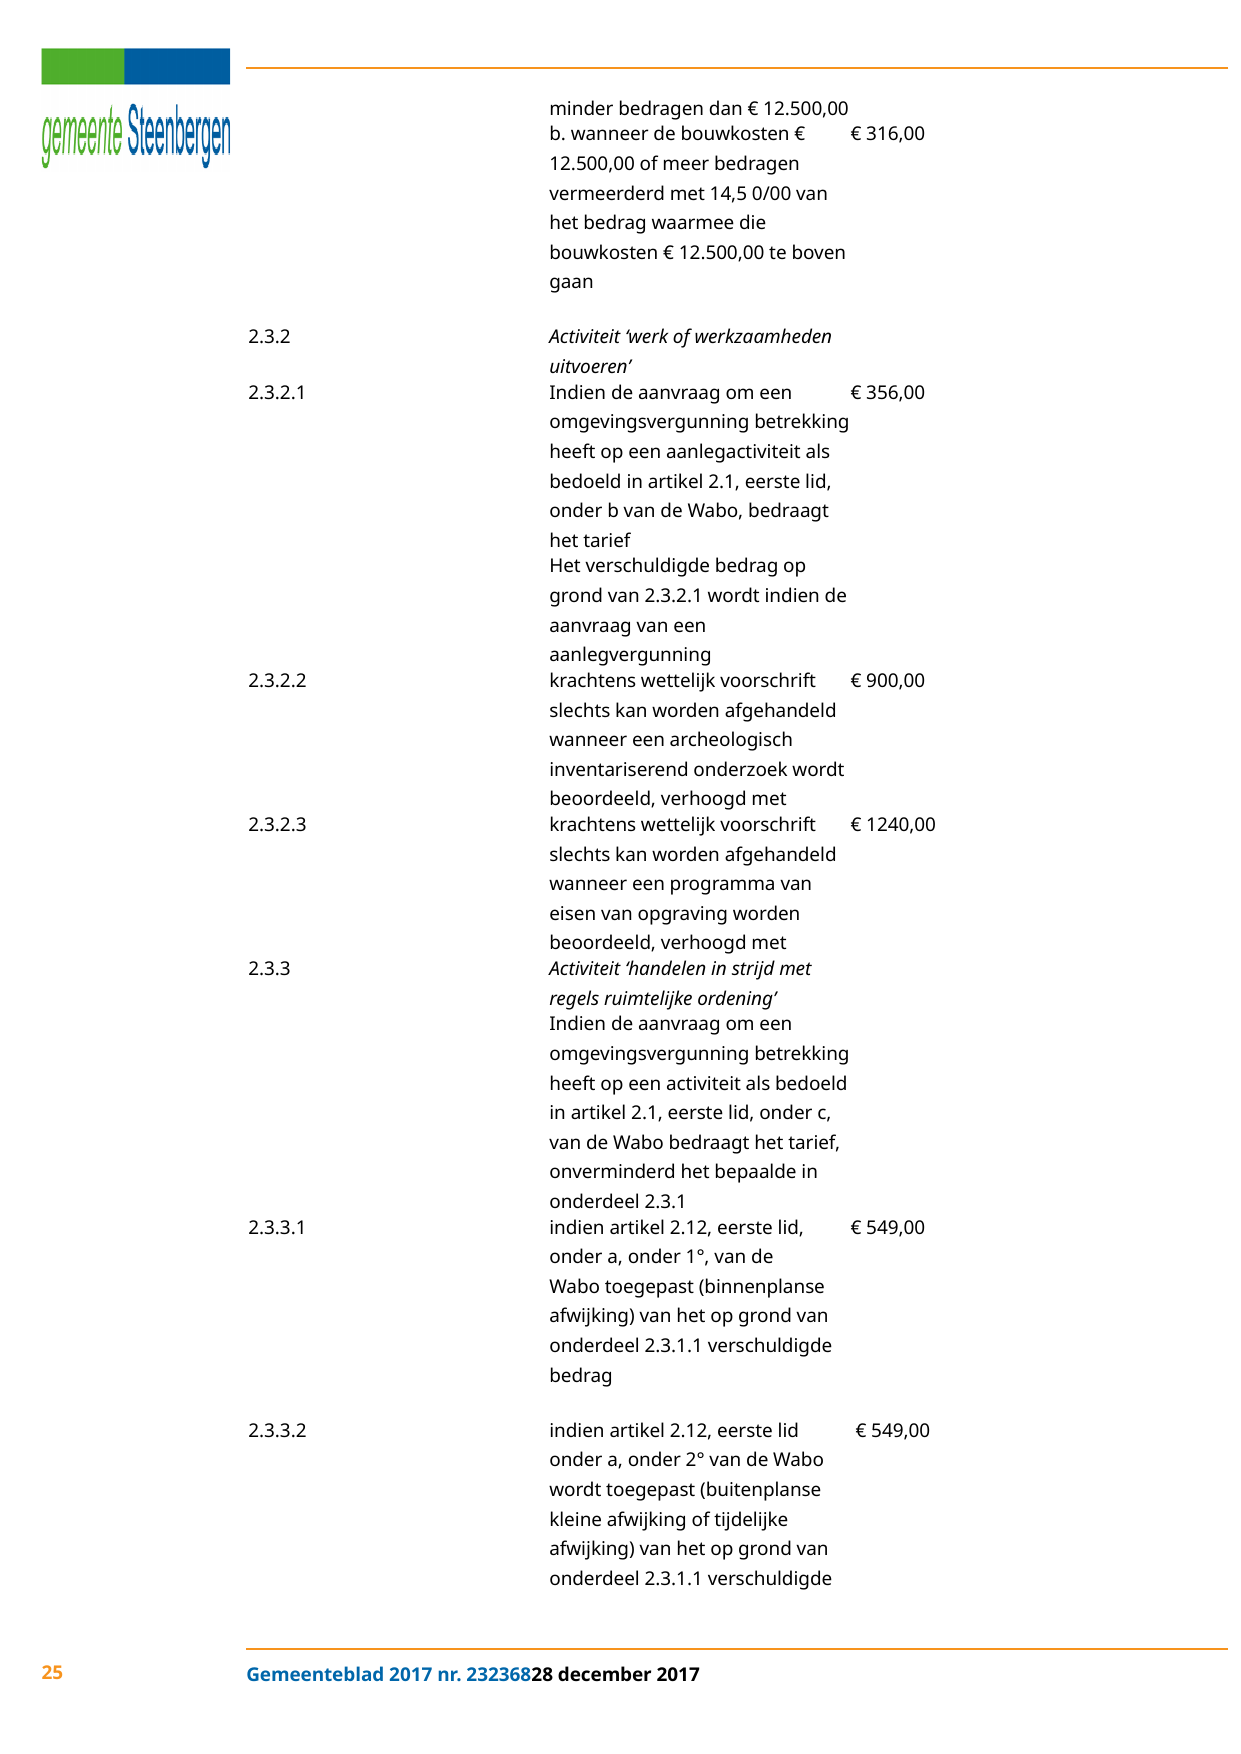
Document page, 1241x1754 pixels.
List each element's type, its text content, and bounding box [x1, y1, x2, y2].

table_cell 2.3.3.1 [248, 1214, 549, 1417]
table_cell Indien de aanvraag om een omgevingsvergunning betrekking heeft op een activiteit als bedoeld in artikel 2.1, eerste lid, onder c, van de Wabo bedraagt het tarief, onverminderd het bepaalde in onderdeel 2.3.1 [549, 1011, 850, 1214]
table_cell [248, 121, 549, 324]
table_cell b. wanneer de bouwkosten € 12.500,00 of meer bedragen vermeerderd met 14,5 0/00 van het bedrag waarmee die bouwkosten € 12.500,00 te boven gaan [549, 121, 850, 324]
table_cell 2.3.3 [248, 955, 549, 1011]
table_cell [248, 95, 549, 121]
table_cell € 549,00 [850, 1417, 1152, 1591]
table_cell Activiteit ‘handelen in strijd met regels ruimtelijke ordening’ [549, 955, 850, 1011]
table_cell minder bedragen dan € 12.500,00 [549, 95, 850, 121]
table_cell [850, 1011, 1152, 1214]
table_cell krachtens wettelijk voorschrift slechts kan worden afgehandeld wanneer een programma van eisen van opgraving worden beoordeeld, verhoogd met [549, 811, 850, 955]
table_cell Indien de aanvraag om een omgevingsvergunning betrekking heeft op een aanlegactiviteit als bedoeld in artikel 2.1, eerste lid, onder b van de Wabo, bedraagt het tarief [549, 379, 850, 553]
table_cell 2.3.3.2 [248, 1417, 549, 1591]
table_cell € 900,00 [850, 667, 1152, 811]
table_cell indien artikel 2.12, eerste lid, onder a, onder 1°, van de Wabo toegepast (binnenplanse afwijking) van het op grond van onderdeel 2.3.1.1 verschuldigde bedrag [549, 1214, 850, 1417]
table_cell [248, 1011, 549, 1214]
table_cell [850, 324, 1152, 379]
table_cell 2.3.2 [248, 324, 549, 379]
table_cell indien artikel 2.12, eerste lid onder a, onder 2° van de Wabo wordt toegepast (buitenplanse kleine afwijking of tijdelijke afwijking) van het op grond van onderdeel 2.3.1.1 verschuldigde [549, 1417, 850, 1591]
table_cell Het verschuldigde bedrag op grond van 2.3.2.1 wordt indien de aanvraag van een aanlegvergunning [549, 553, 850, 667]
table_cell [850, 955, 1152, 1011]
table_cell € 1240,00 [850, 811, 1152, 955]
table_cell [850, 553, 1152, 667]
table_cell 2.3.2.3 [248, 811, 549, 955]
table_cell 2.3.2.1 [248, 379, 549, 553]
table_cell € 356,00 [850, 379, 1152, 553]
table_cell Activiteit ‘werk of werkzaamheden uitvoeren’ [549, 324, 850, 379]
picture [41, 47, 231, 172]
table_cell [850, 95, 1152, 121]
table_cell € 316,00 [850, 121, 1152, 324]
table_cell krachtens wettelijk voorschrift slechts kan worden afgehandeld wanneer een archeologisch inventariserend onderzoek wordt beoordeeld, verhoogd met [549, 667, 850, 811]
table_cell € 549,00 [850, 1214, 1152, 1417]
table_cell [248, 553, 549, 667]
table_cell 2.3.2.2 [248, 667, 549, 811]
